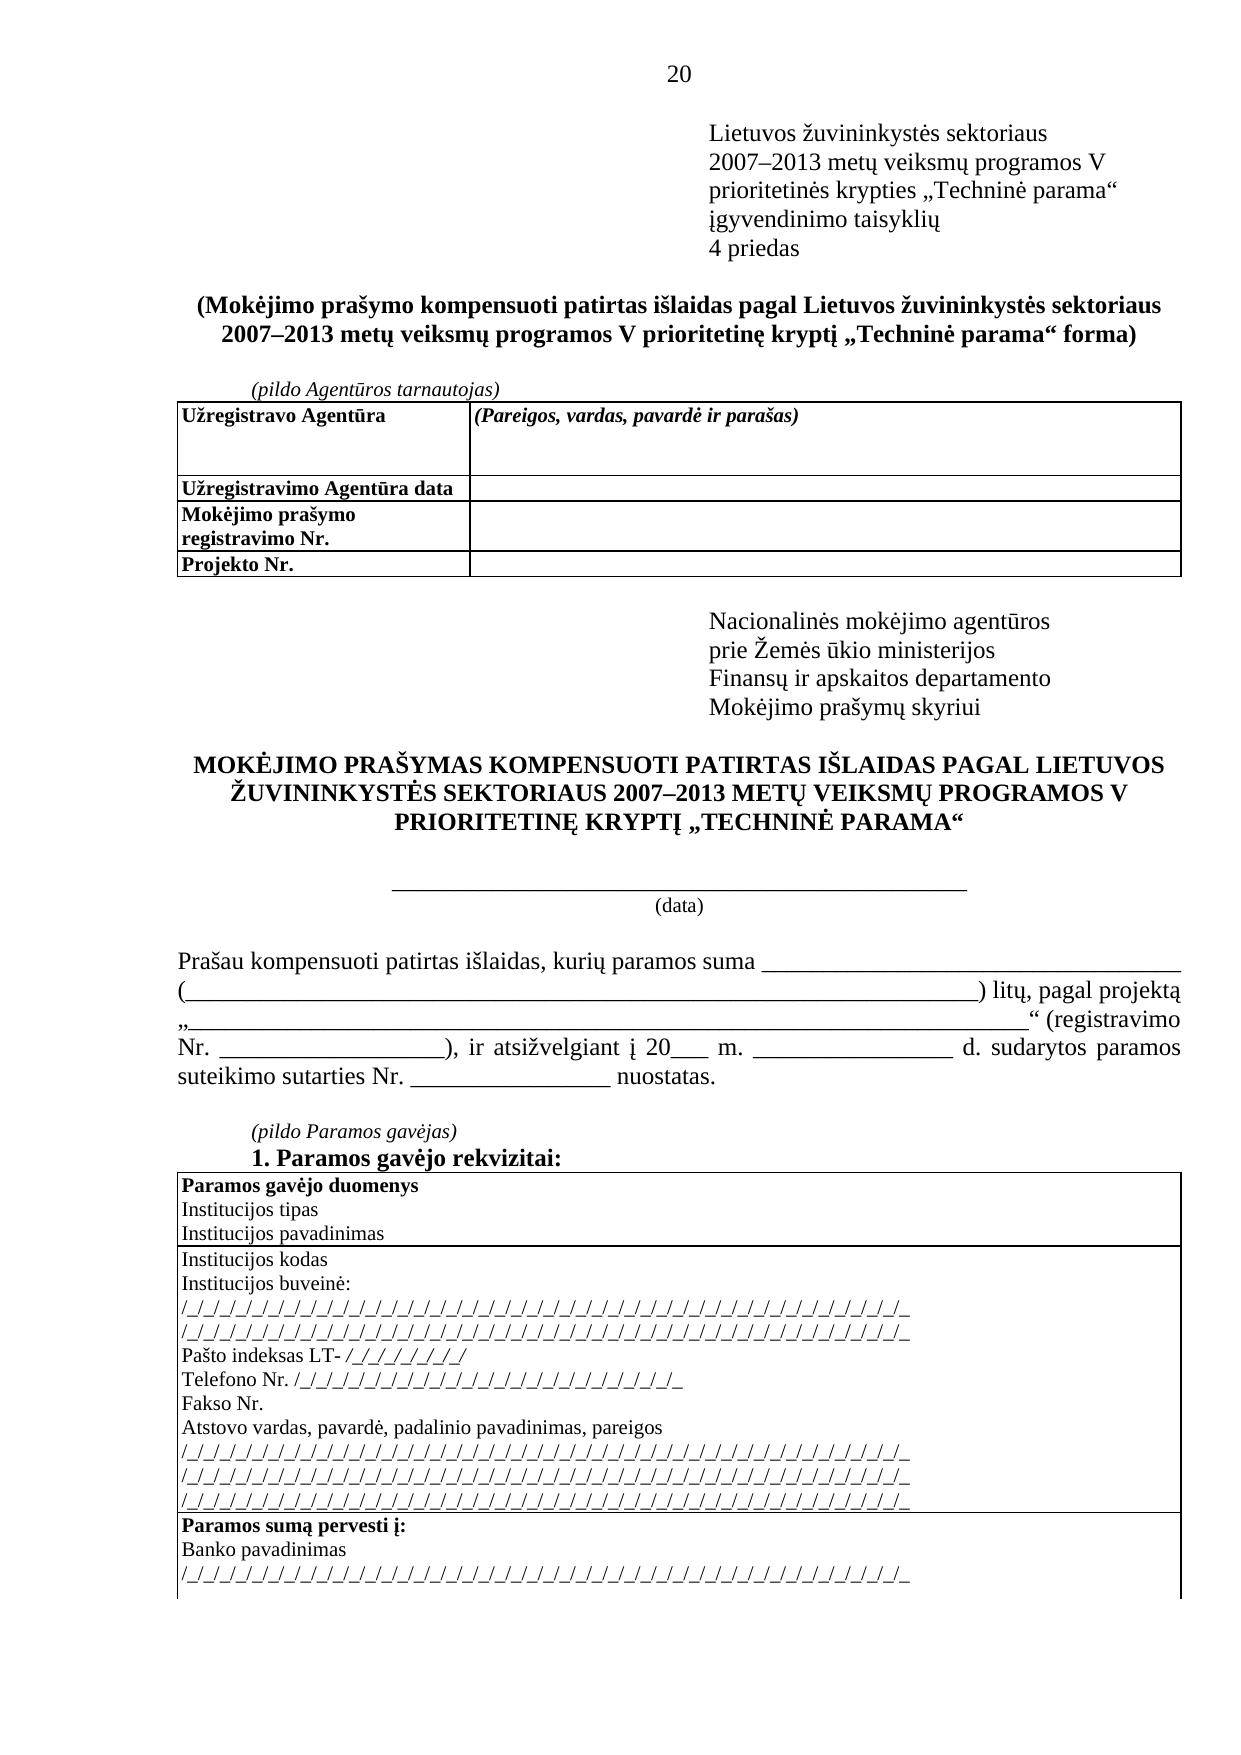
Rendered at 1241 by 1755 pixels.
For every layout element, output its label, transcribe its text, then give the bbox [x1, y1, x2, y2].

table_cell Paramos sumą pervesti į: Banko pavadinimas /_/_/_/_/_/_/_/_/_/_/_/_/_/_/_/_/_/_/_/_/_/_/_/_/_/_/_/_/_/_/_/_/_/_/_/_/_/_/_/_/_/_/_/_/_ [178, 1513, 1180, 1599]
text Nacionalinės mokėjimo agentūros [177, 606, 1181, 635]
text prie Žemės ūkio ministerijos [177, 635, 1181, 663]
text Mokėjimo prašymų skyriui [177, 692, 1181, 721]
text Finansų ir apskaitos departamento [177, 663, 1181, 692]
text ______________________________________________ [177, 865, 1181, 893]
text įgyvendinimo taisyklių [177, 204, 1181, 233]
table_cell [471, 502, 1180, 550]
text 4 priedas [177, 233, 1181, 262]
text MOKĖJIMO PRAŠYMAS KOMPENSUOTI PATIRTAS IŠLAIDAS PAGAL LIETUVOS ŽUVININKYSTĖS SEKTORIAUS 2007–2013 METŲ VEIKSMŲ PROGRAMOS V PRIORITETINĘ KRYPTĮ „TECHNINĖ PARAMA“ [177, 750, 1181, 836]
text (pildo Agentūros tarnautojas) [177, 377, 1181, 401]
text (pildo Paramos gavėjas) [177, 1119, 1181, 1143]
text Nr. __________________), ir atsižvelgiant į 20___ m. ________________ d. sudarytos paramos suteikimo sutarties Nr. ________________ nuostatas. [177, 1032, 1181, 1090]
table_header (Pareigos, vardas, pavardė ir parašas) [471, 403, 1180, 475]
text ( ) litų, pagal projektą [177, 975, 1181, 1004]
text Prašau kompensuoti patirtas išlaidas, kurių paramos suma [177, 946, 1181, 975]
text „ “ (registravimo [177, 1004, 1181, 1032]
text 2007–2013 metų veiksmų programos V [177, 147, 1181, 176]
text 1. Paramos gavėjo rekvizitai: [177, 1143, 1181, 1172]
text (data) [177, 893, 1181, 917]
text (Mokėjimo prašymo kompensuoti patirtas išlaidas pagal Lietuvos žuvininkystės sektoriaus 2007–2013 metų veiksmų programos V prioritetinę kryptį „Techninė parama“ forma) [177, 291, 1181, 348]
text prioritetinės krypties „Techninė parama“ [177, 176, 1181, 204]
text Lietuvos žuvininkystės sektoriaus [709, 118, 1181, 147]
